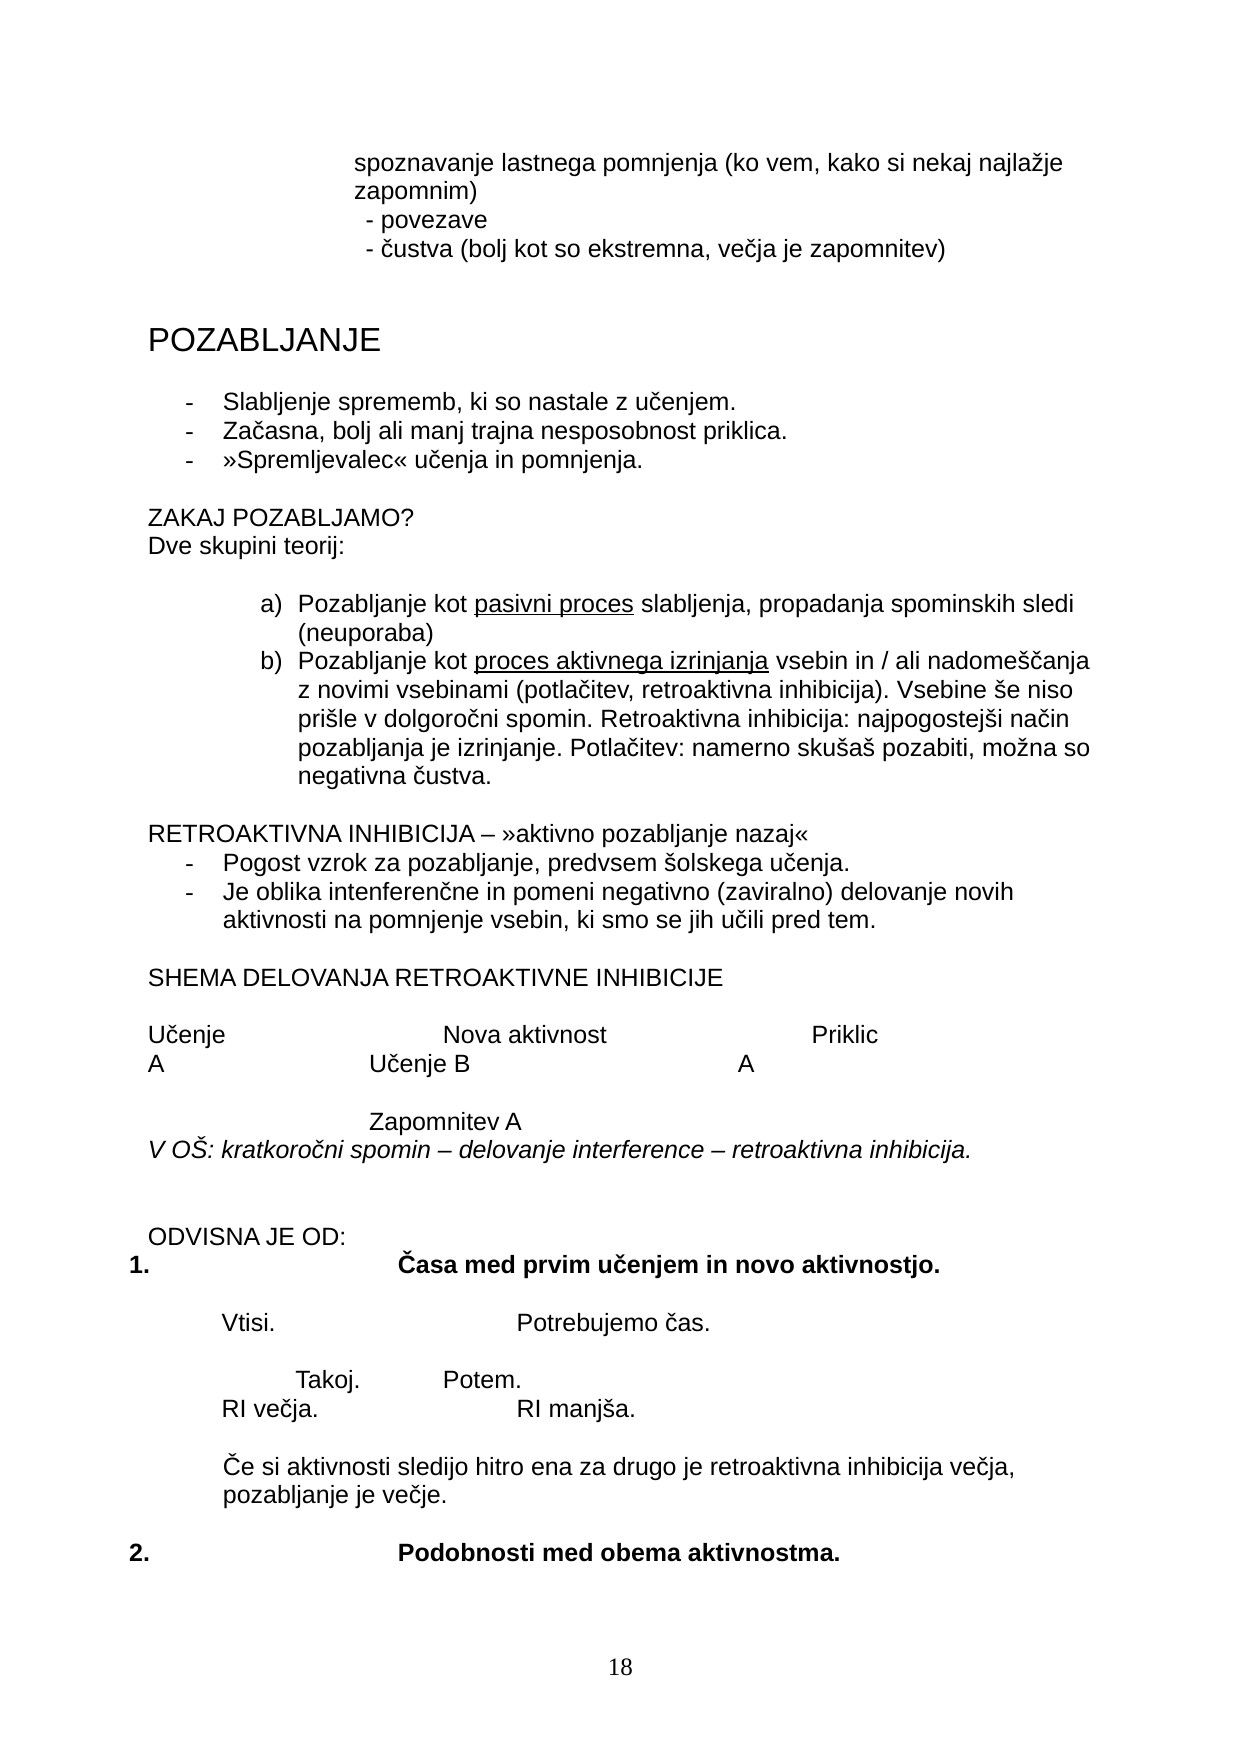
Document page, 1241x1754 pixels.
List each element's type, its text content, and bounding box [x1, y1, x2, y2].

text Vtisi. Potrebujemo čas. [221, 1308, 1093, 1337]
text A Učenje B A [148, 1049, 1093, 1078]
list »Spremljevalec« učenja in pomnjenja. [185, 445, 1093, 474]
text ODVISNA JE OD: [148, 1222, 1093, 1250]
text - čustva (bolj kot so ekstremna, večja je zapomnitev) [185, 234, 1093, 263]
text Takoj. Potem. [221, 1365, 1093, 1394]
text RI večja. RI manjša. [221, 1394, 1093, 1423]
text Zapomnitev A [148, 1107, 1093, 1135]
text spoznavanje lastnega pomnjenja (ko vem, kako si nekaj najlažje zapomnim) [185, 148, 1093, 205]
text - povezave [185, 205, 1093, 234]
text RETROAKTIVNA INHIBICIJA – »aktivno pozabljanje nazaj« [148, 819, 1093, 848]
list Slabljenje sprememb, ki so nastale z učenjem. [185, 387, 1093, 416]
list Časa med prvim učenjem in novo aktivnostjo. [129, 1250, 1093, 1279]
list Pozabljanje kot pasivni proces slabljenja, propadanja spominskih sledi (neuporaba) [260, 589, 1093, 646]
text SHEMA DELOVANJA RETROAKTIVNE INHIBICIJE [148, 963, 1093, 992]
text ZAKAJ POZABLJAMO? [148, 503, 1093, 531]
text Če si aktivnosti sledijo hitro ena za drugo je retroaktivna inhibicija večja, pozabljanje je večje. [148, 1452, 1093, 1509]
list Pozabljanje kot proces aktivnega izrinjanja vsebin in / ali nadomeščanja z novimi vsebinami (potlačitev, retroaktivna inhibicija). Vsebine še niso prišle v dolgoročni spomin. Retroaktivna inhibicija: najpogostejši način pozabljanja je izrinjanje. Potlačitev: namerno skušaš pozabiti, možna so negativna čustva. [260, 646, 1093, 790]
text POZABLJANJE [148, 320, 1093, 358]
list Je oblika intenferenčne in pomeni negativno (zaviralno) delovanje novih aktivnosti na pomnjenje vsebin, ki smo se jih učili pred tem. [185, 876, 1093, 934]
text Dve skupini teorij: [148, 531, 1093, 560]
list Podobnosti med obema aktivnostma. [129, 1538, 1093, 1567]
text V OŠ: kratkoročni spomin – delovanje interference – retroaktivna inhibicija. [148, 1135, 1093, 1164]
text Učenje Nova aktivnost Priklic [148, 1020, 1093, 1049]
list Pogost vzrok za pozabljanje, predvsem šolskega učenja. [185, 848, 1093, 876]
list Začasna, bolj ali manj trajna nesposobnost priklica. [185, 416, 1093, 445]
